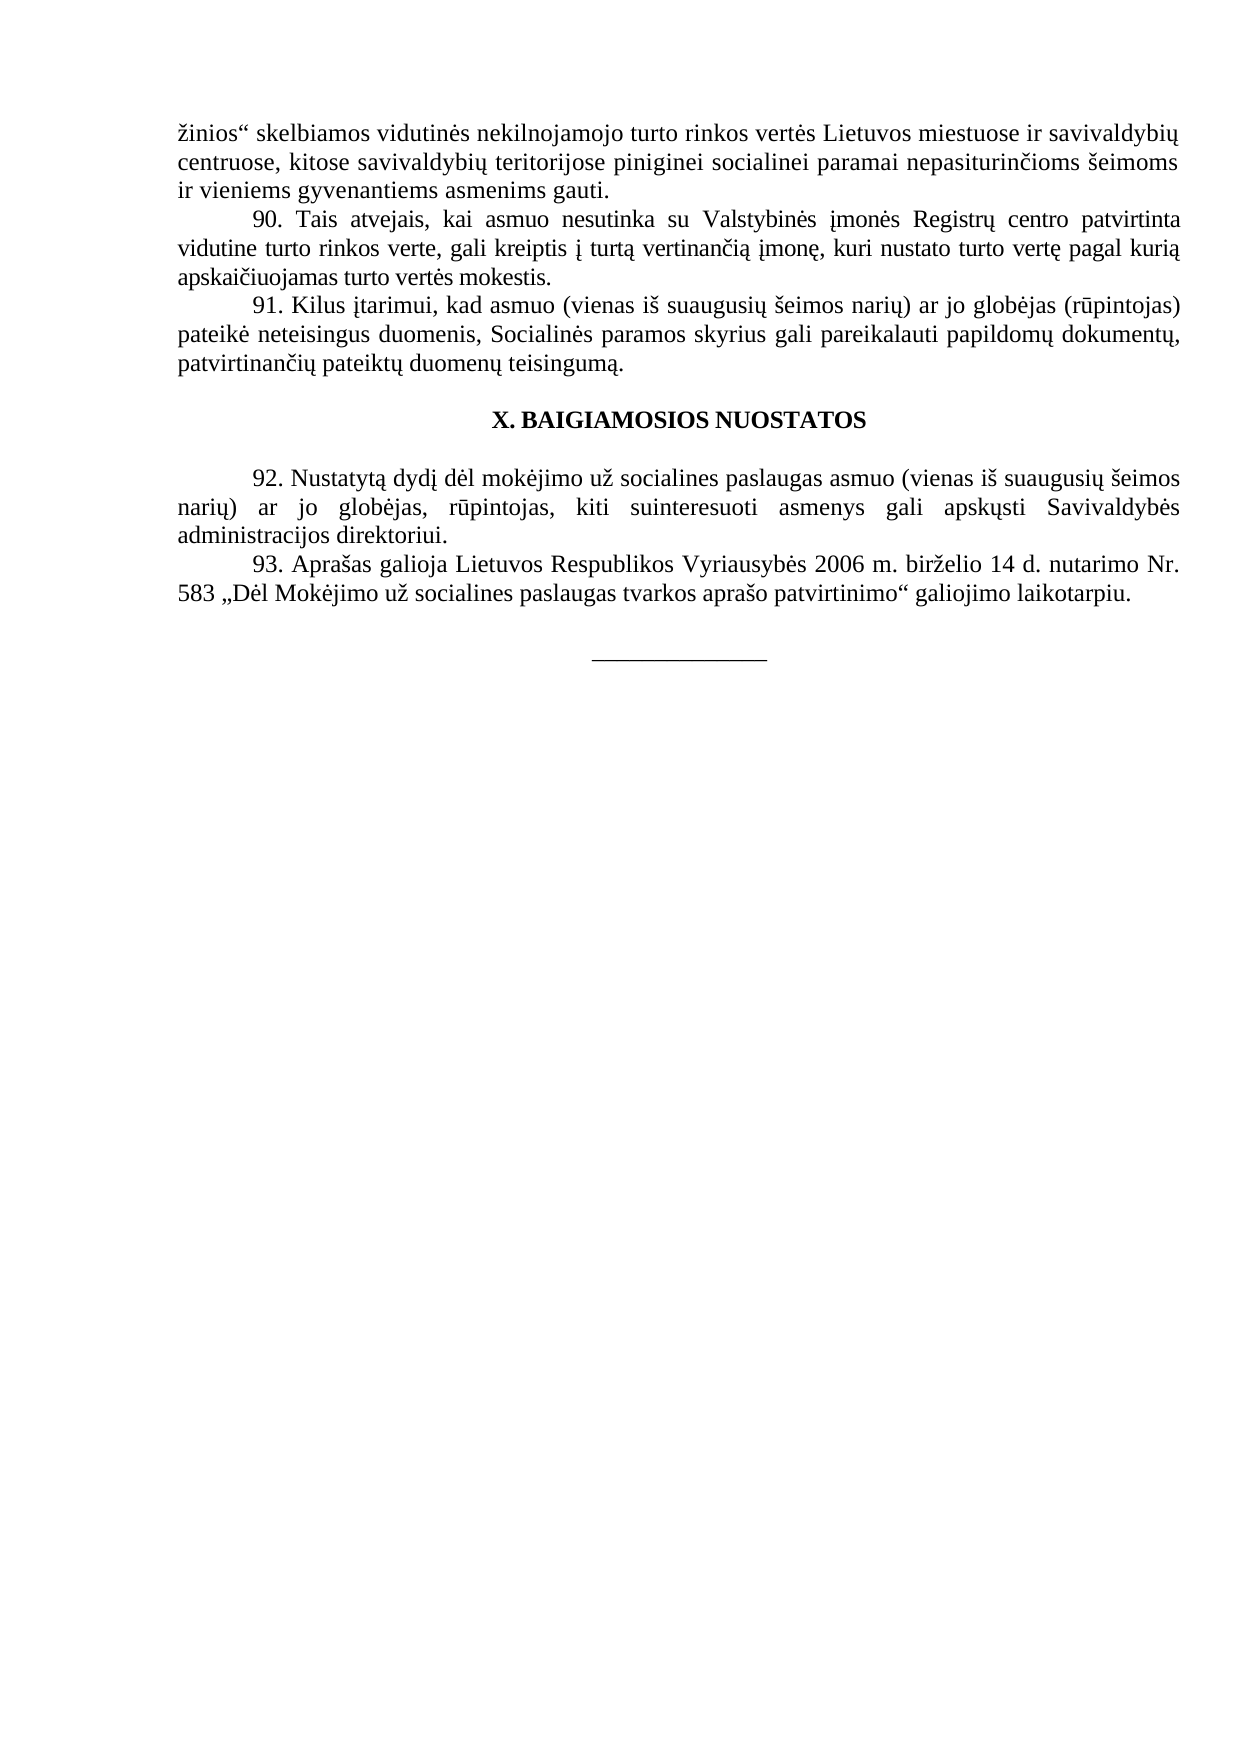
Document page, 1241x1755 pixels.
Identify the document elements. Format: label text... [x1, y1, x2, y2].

text 91. Kilus įtarimui, kad asmuo (vienas iš suaugusių šeimos narių) ar jo globėjas (rūpintojas) pateikė neteisingus duomenis, Socialinės paramos skyrius gali pareikalauti papildomų dokumentų, patvirtinančių pateiktų duomenų teisingumą. [177, 291, 1181, 377]
text 92. Nustatytą dydį dėl mokėjimo už socialines paslaugas asmuo (vienas iš suaugusių šeimos narių) ar jo globėjas, rūpintojas, kiti suinteresuoti asmenys gali apskųsti Savivaldybės administracijos direktoriui. [177, 463, 1181, 549]
text 90. Tais atvejais, kai asmuo nesutinka su Valstybinės įmonės Registrų centro patvirtinta vidutine turto rinkos verte, gali kreiptis į turtą vertinančią įmonę, kuri nustato turto vertę pagal kurią apskaičiuojamas turto vertės mokestis. [177, 204, 1181, 291]
text žinios“ skelbiamos vidutinės nekilnojamojo turto rinkos vertės Lietuvos miestuose ir savivaldybių centruose, kitose savivaldybių teritorijose piniginei socialinei paramai nepasiturinčioms šeimoms ir vieniems gyvenantiems asmenims gauti. [177, 118, 1181, 204]
text ______________ [177, 636, 1181, 664]
text 93. Aprašas galioja Lietuvos Respublikos Vyriausybės 2006 m. birželio 14 d. nutarimo Nr. 583 „Dėl Mokėjimo už socialines paslaugas tvarkos aprašo patvirtinimo“ galiojimo laikotarpiu. [177, 549, 1181, 607]
text X. BAIGIAMOSIOS NUOSTATOS [177, 406, 1181, 434]
